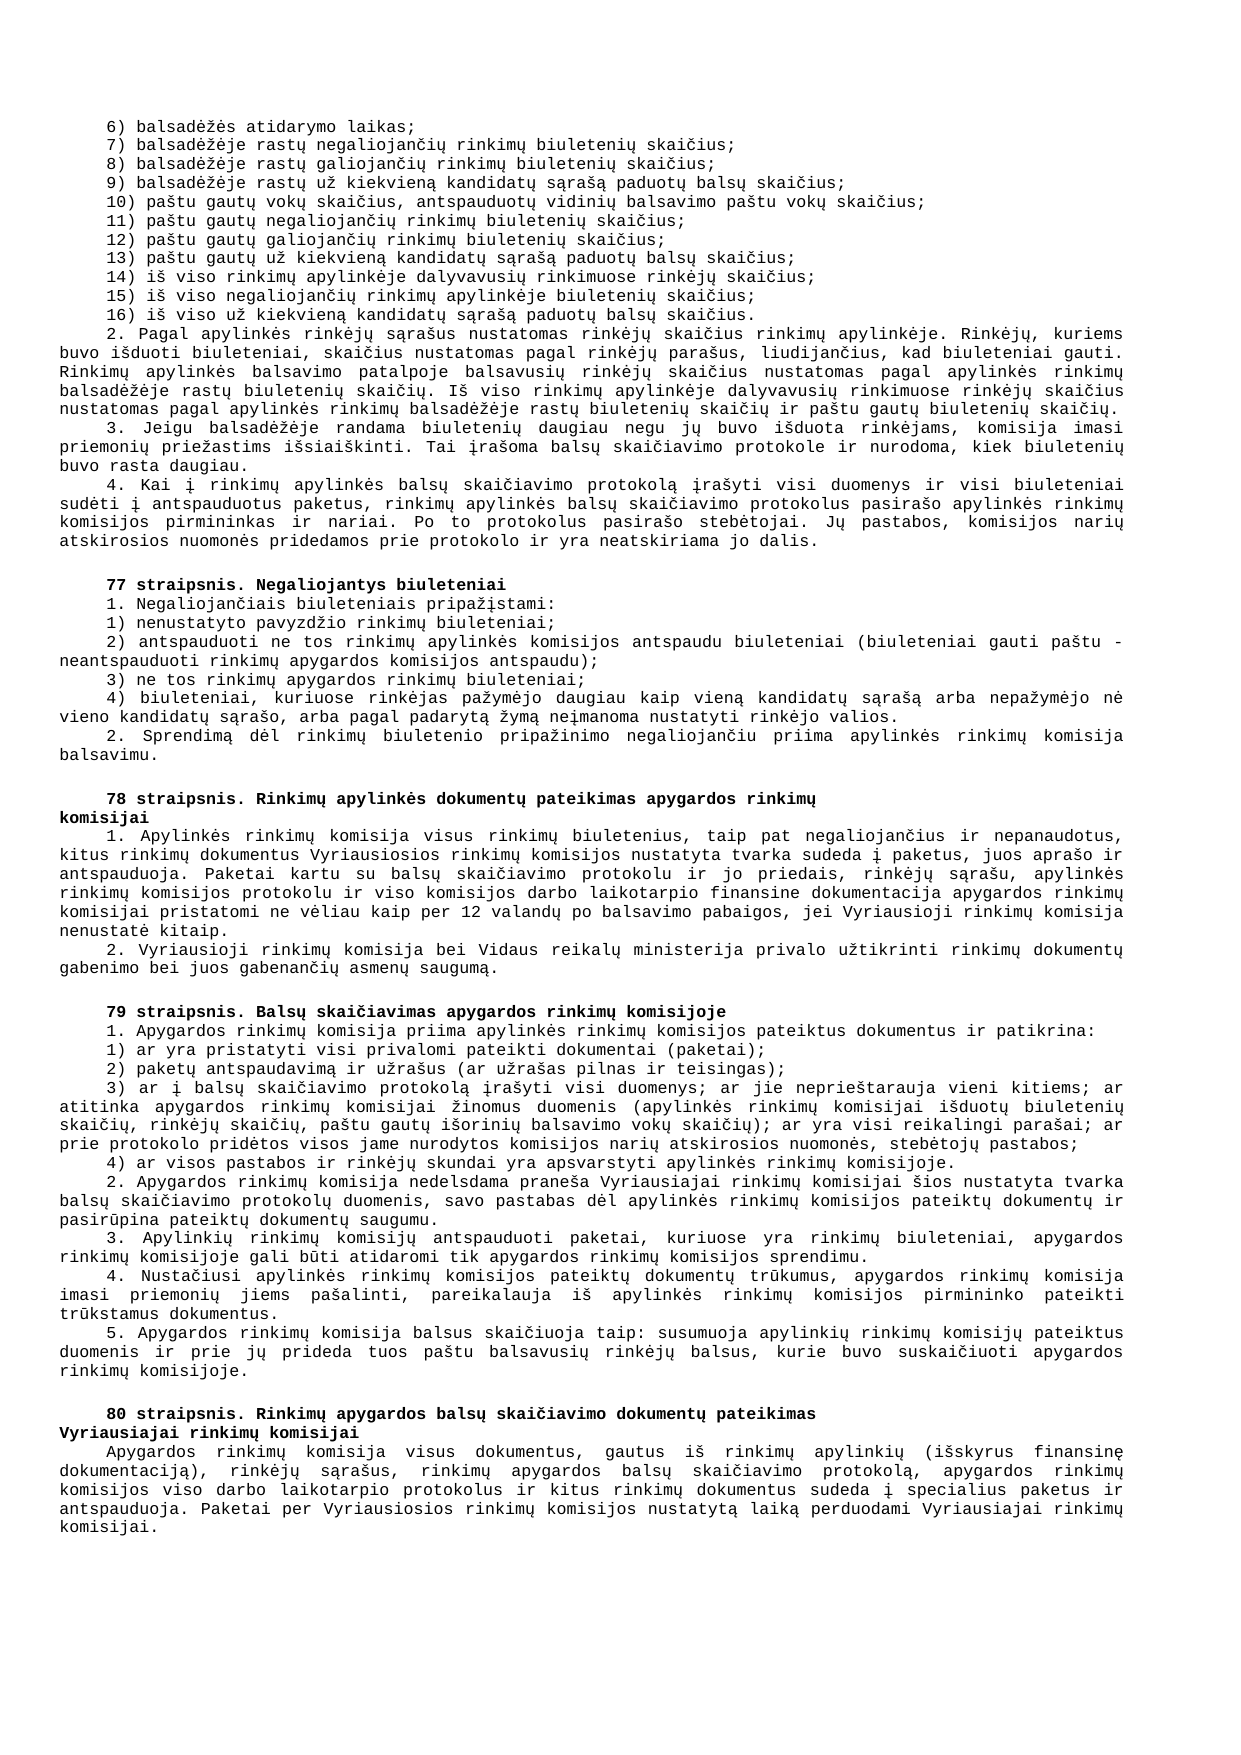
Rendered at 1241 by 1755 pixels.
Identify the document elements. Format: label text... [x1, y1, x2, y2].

text 5. Apygardos rinkimų komisija balsus skaičiuoja taip: susumuoja apylinkių rinkimų komisijų pateiktus duomenis ir prie jų prideda tuos paštu balsavusių rinkėjų balsus, kurie buvo suskaičiuoti apygardos rinkimų komisijoje. [59, 1324, 1124, 1381]
text 1) nenustatyto pavyzdžio rinkimų biuleteniai; [59, 614, 1124, 633]
text 1. Negaliojančiais biuleteniais pripažįstami: [59, 596, 1124, 614]
text 15) iš viso negaliojančių rinkimų apylinkėje biuletenių skaičius; [59, 288, 1124, 307]
text 4) ar visos pastabos ir rinkėjų skundai yra apsvarstyti apylinkės rinkimų komisijoje. [59, 1155, 1124, 1173]
text 79 straipsnis. Balsų skaičiavimas apygardos rinkimų komisijoje [59, 1004, 1124, 1023]
text 16) iš viso už kiekvieną kandidatų sąrašą paduotų balsų skaičius. [59, 307, 1124, 326]
text 2. Vyriausioji rinkimų komisija bei Vidaus reikalų ministerija privalo užtikrinti rinkimų dokumentų gabenimo bei juos gabenančių asmenų saugumą. [59, 941, 1124, 979]
text 3. Apylinkių rinkimų komisijų antspauduoti paketai, kuriuose yra rinkimų biuleteniai, apygardos rinkimų komisijoje gali būti atidaromi tik apygardos rinkimų komisijos sprendimu. [59, 1230, 1124, 1268]
text 3) ar į balsų skaičiavimo protokolą įrašyti visi duomenys; ar jie neprieštarauja vieni kitiems; ar atitinka apygardos rinkimų komisijai žinomus duomenis (apylinkės rinkimų komisijai išduotų biuletenių skaičių, rinkėjų skaičių, paštu gautų išorinių balsavimo vokų skaičių); ar yra visi reikalingi parašai; ar prie protokolo pridėtos visos jame nurodytos komisijos narių atskirosios nuomonės, stebėtojų pastabos; [59, 1079, 1124, 1155]
text 4. Kai į rinkimų apylinkės balsų skaičiavimo protokolą įrašyti visi duomenys ir visi biuleteniai sudėti į antspauduotus paketus, rinkimų apylinkės balsų skaičiavimo protokolus pasirašo apylinkės rinkimų komisijos pirmininkas ir nariai. Po to protokolus pasirašo stebėtojai. Jų pastabos, komisijos narių atskirosios nuomonės pridedamos prie protokolo ir yra neatskiriama jo dalis. [59, 476, 1124, 552]
text 77 straipsnis. Negaliojantys biuleteniai [59, 577, 1124, 596]
text 2. Pagal apylinkės rinkėjų sąrašus nustatomas rinkėjų skaičius rinkimų apylinkėje. Rinkėjų, kuriems buvo išduoti biuleteniai, skaičius nustatomas pagal rinkėjų parašus, liudijančius, kad biuleteniai gauti. Rinkimų apylinkės balsavimo patalpoje balsavusių rinkėjų skaičius nustatomas pagal apylinkės rinkimų balsadėžėje rastų biuletenių skaičių. Iš viso rinkimų apylinkėje dalyvavusių rinkimuose rinkėjų skaičius nustatomas pagal apylinkės rinkimų balsadėžėje rastų biuletenių skaičių ir paštu gautų biuletenių skaičių. [59, 326, 1124, 420]
text 11) paštu gautų negaliojančių rinkimų biuletenių skaičius; [59, 212, 1124, 231]
text 2) antspauduoti ne tos rinkimų apylinkės komisijos antspaudu biuleteniai (biuleteniai gauti paštu - neantspauduoti rinkimų apygardos komisijos antspaudu); [59, 633, 1124, 671]
text 10) paštu gautų vokų skaičius, antspauduotų vidinių balsavimo paštu vokų skaičius; [59, 193, 1124, 212]
text 8) balsadėžėje rastų galiojančių rinkimų biuletenių skaičius; [59, 156, 1124, 175]
text 2. Sprendimą dėl rinkimų biuletenio pripažinimo negaliojančiu priima apylinkės rinkimų komisija balsavimu. [59, 728, 1124, 765]
text 13) paštu gautų už kiekvieną kandidatų sąrašą paduotų balsų skaičius; [59, 250, 1124, 269]
text 2. Apygardos rinkimų komisija nedelsdama praneša Vyriausiajai rinkimų komisijai šios nustatyta tvarka balsų skaičiavimo protokolų duomenis, savo pastabas dėl apylinkės rinkimų komisijos pateiktų dokumentų ir pasirūpina pateiktų dokumentų saugumu. [59, 1173, 1124, 1230]
text 80 straipsnis. Rinkimų apygardos balsų skaičiavimo dokumentų pateikimas Vyriausiajai rinkimų komisijai [59, 1406, 1124, 1444]
text 4. Nustačiusi apylinkės rinkimų komisijos pateiktų dokumentų trūkumus, apygardos rinkimų komisija imasi priemonių jiems pašalinti, pareikalauja iš apylinkės rinkimų komisijos pirmininko pateikti trūkstamus dokumentus. [59, 1268, 1124, 1324]
text 1. Apygardos rinkimų komisija priima apylinkės rinkimų komisijos pateiktus dokumentus ir patikrina: [59, 1023, 1124, 1042]
text 12) paštu gautų galiojančių rinkimų biuletenių skaičius; [59, 231, 1124, 250]
text 14) iš viso rinkimų apylinkėje dalyvavusių rinkimuose rinkėjų skaičius; [59, 269, 1124, 288]
text 78 straipsnis. Rinkimų apylinkės dokumentų pateikimas apygardos rinkimų komisijai [59, 790, 1124, 828]
text Apygardos rinkimų komisija visus dokumentus, gautus iš rinkimų apylinkių (išskyrus finansinę dokumentaciją), rinkėjų sąrašus, rinkimų apygardos balsų skaičiavimo protokolą, apygardos rinkimų komisijos viso darbo laikotarpio protokolus ir kitus rinkimų dokumentus sudeda į specialius paketus ir antspauduoja. Paketai per Vyriausiosios rinkimų komisijos nustatytą laiką perduodami Vyriausiajai rinkimų komisijai. [59, 1444, 1124, 1538]
text 4) biuleteniai, kuriuose rinkėjas pažymėjo daugiau kaip vieną kandidatų sąrašą arba nepažymėjo nė vieno kandidatų sąrašo, arba pagal padarytą žymą neįmanoma nustatyti rinkėjo valios. [59, 690, 1124, 728]
text 3. Jeigu balsadėžėje randama biuletenių daugiau negu jų buvo išduota rinkėjams, komisija imasi priemonių priežastims išsiaiškinti. Tai įrašoma balsų skaičiavimo protokole ir nurodoma, kiek biuletenių buvo rasta daugiau. [59, 420, 1124, 476]
text 6) balsadėžės atidarymo laikas; [59, 118, 1124, 137]
text 2) paketų antspaudavimą ir užrašus (ar užrašas pilnas ir teisingas); [59, 1060, 1124, 1079]
text 9) balsadėžėje rastų už kiekvieną kandidatų sąrašą paduotų balsų skaičius; [59, 175, 1124, 193]
text 3) ne tos rinkimų apygardos rinkimų biuleteniai; [59, 671, 1124, 690]
text 1. Apylinkės rinkimų komisija visus rinkimų biuletenius, taip pat negaliojančius ir nepanaudotus, kitus rinkimų dokumentus Vyriausiosios rinkimų komisijos nustatyta tvarka sudeda į paketus, juos aprašo ir antspauduoja. Paketai kartu su balsų skaičiavimo protokolu ir jo priedais, rinkėjų sąrašu, apylinkės rinkimų komisijos protokolu ir viso komisijos darbo laikotarpio finansine dokumentacija apygardos rinkimų komisijai pristatomi ne vėliau kaip per 12 valandų po balsavimo pabaigos, jei Vyriausioji rinkimų komisija nenustatė kitaip. [59, 828, 1124, 941]
text 1) ar yra pristatyti visi privalomi pateikti dokumentai (paketai); [59, 1042, 1124, 1060]
text 7) balsadėžėje rastų negaliojančių rinkimų biuletenių skaičius; [59, 137, 1124, 156]
